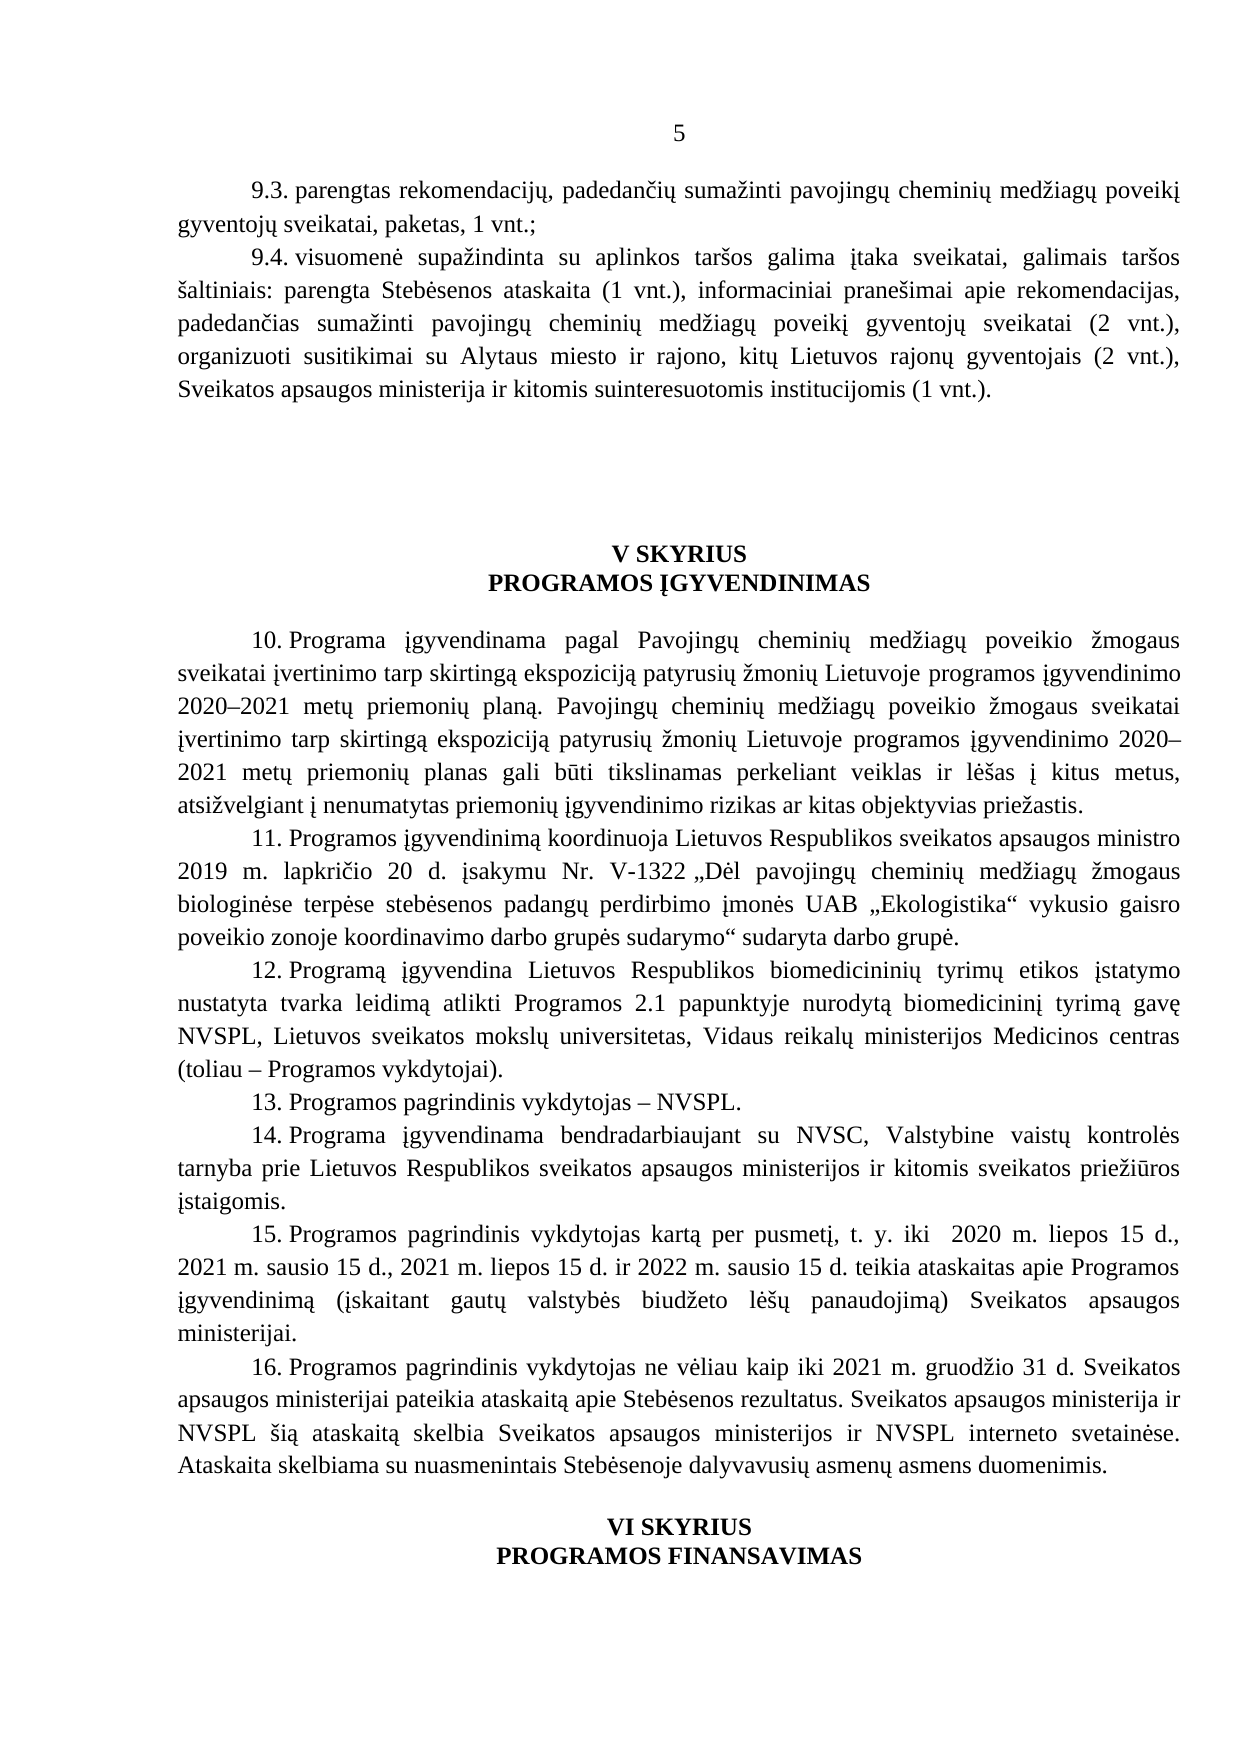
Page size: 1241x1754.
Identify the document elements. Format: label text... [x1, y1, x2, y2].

text 14. Programa įgyvendinama bendradarbiaujant su NVSC, Valstybine vaistų kontrolės tarnyba prie Lietuvos Respublikos sveikatos apsaugos ministerijos ir kitomis sveikatos priežiūros įstaigomis. [177, 1120, 1181, 1215]
text 10. Programa įgyvendinama pagal Pavojingų cheminių medžiagų poveikio žmogaus sveikatai įvertinimo tarp skirtingą ekspoziciją patyrusių žmonių Lietuvoje programos įgyvendinimo 2020–2021 metų priemonių planą. Pavojingų cheminių medžiagų poveikio žmogaus sveikatai įvertinimo tarp skirtingą ekspoziciją patyrusių žmonių Lietuvoje programos įgyvendinimo 2020–2021 metų priemonių planas gali būti tikslinamas perkeliant veiklas ir lėšas į kitus metus, atsižvelgiant į nenumatytas priemonių įgyvendinimo rizikas ar kitas objektyvias priežastis. [177, 625, 1181, 819]
text 15. Programos pagrindinis vykdytojas kartą per pusmetį, t. y. iki 2020 m. liepos 15 d., 2021 m. sausio 15 d., 2021 m. liepos 15 d. ir 2022 m. sausio 15 d. teikia ataskaitas apie Programos įgyvendinimą (įskaitant gautų valstybės biudžeto lėšų panaudojimą) Sveikatos apsaugos ministerijai. [177, 1219, 1181, 1347]
text PROGRAMOS ĮGYVENDINIMAS [177, 568, 1181, 596]
text 11. Programos įgyvendinimą koordinuoja Lietuvos Respublikos sveikatos apsaugos ministro 2019 m. lapkričio 20 d. įsakymu Nr. V-1322 „Dėl pavojingų cheminių medžiagų žmogaus biologinėse terpėse stebėsenos padangų perdirbimo įmonės UAB „Ekologistika“ vykusio gaisro poveikio zonoje koordinavimo darbo grupės sudarymo“ sudaryta darbo grupė. [177, 823, 1181, 951]
text PROGRAMOS FINANSAVIMAS [177, 1541, 1181, 1570]
text 12. Programą įgyvendina Lietuvos Respublikos biomedicininių tyrimų etikos įstatymo nustatyta tvarka leidimą atlikti Programos 2.1 papunktyje nurodytą biomedicininį tyrimą gavę NVSPL, Lietuvos sveikatos mokslų universitetas, Vidaus reikalų ministerijos Medicinos centras (toliau – Programos vykdytojai). [177, 955, 1181, 1083]
text 9.3. parengtas rekomendacijų, padedančių sumažinti pavojingų cheminių medžiagų poveikį gyventojų sveikatai, paketas, 1 vnt.; [177, 176, 1181, 237]
text VI SKYRIUS [177, 1512, 1181, 1541]
text 9.4. visuomenė supažindinta su aplinkos taršos galima įtaka sveikatai, galimais taršos šaltiniais: parengta Stebėsenos ataskaita (1 vnt.), informaciniai pranešimai apie rekomendacijas, padedančias sumažinti pavojingų cheminių medžiagų poveikį gyventojų sveikatai (2 vnt.), organizuoti susitikimai su Alytaus miesto ir rajono, kitų Lietuvos rajonų gyventojais (2 vnt.), Sveikatos apsaugos ministerija ir kitomis suinteresuotomis institucijomis (1 vnt.). [177, 242, 1181, 402]
text 13. Programos pagrindinis vykdytojas – NVSPL. [177, 1087, 1181, 1116]
text 16. Programos pagrindinis vykdytojas ne vėliau kaip iki 2021 m. gruodžio 31 d. Sveikatos apsaugos ministerijai pateikia ataskaitą apie Stebėsenos rezultatus. Sveikatos apsaugos ministerija ir NVSPL šią ataskaitą skelbia Sveikatos apsaugos ministerijos ir NVSPL interneto svetainėse. Ataskaita skelbiama su nuasmenintais Stebėsenoje dalyvavusių asmenų asmens duomenimis. [177, 1352, 1181, 1479]
text V SKYRIUS [177, 539, 1181, 568]
